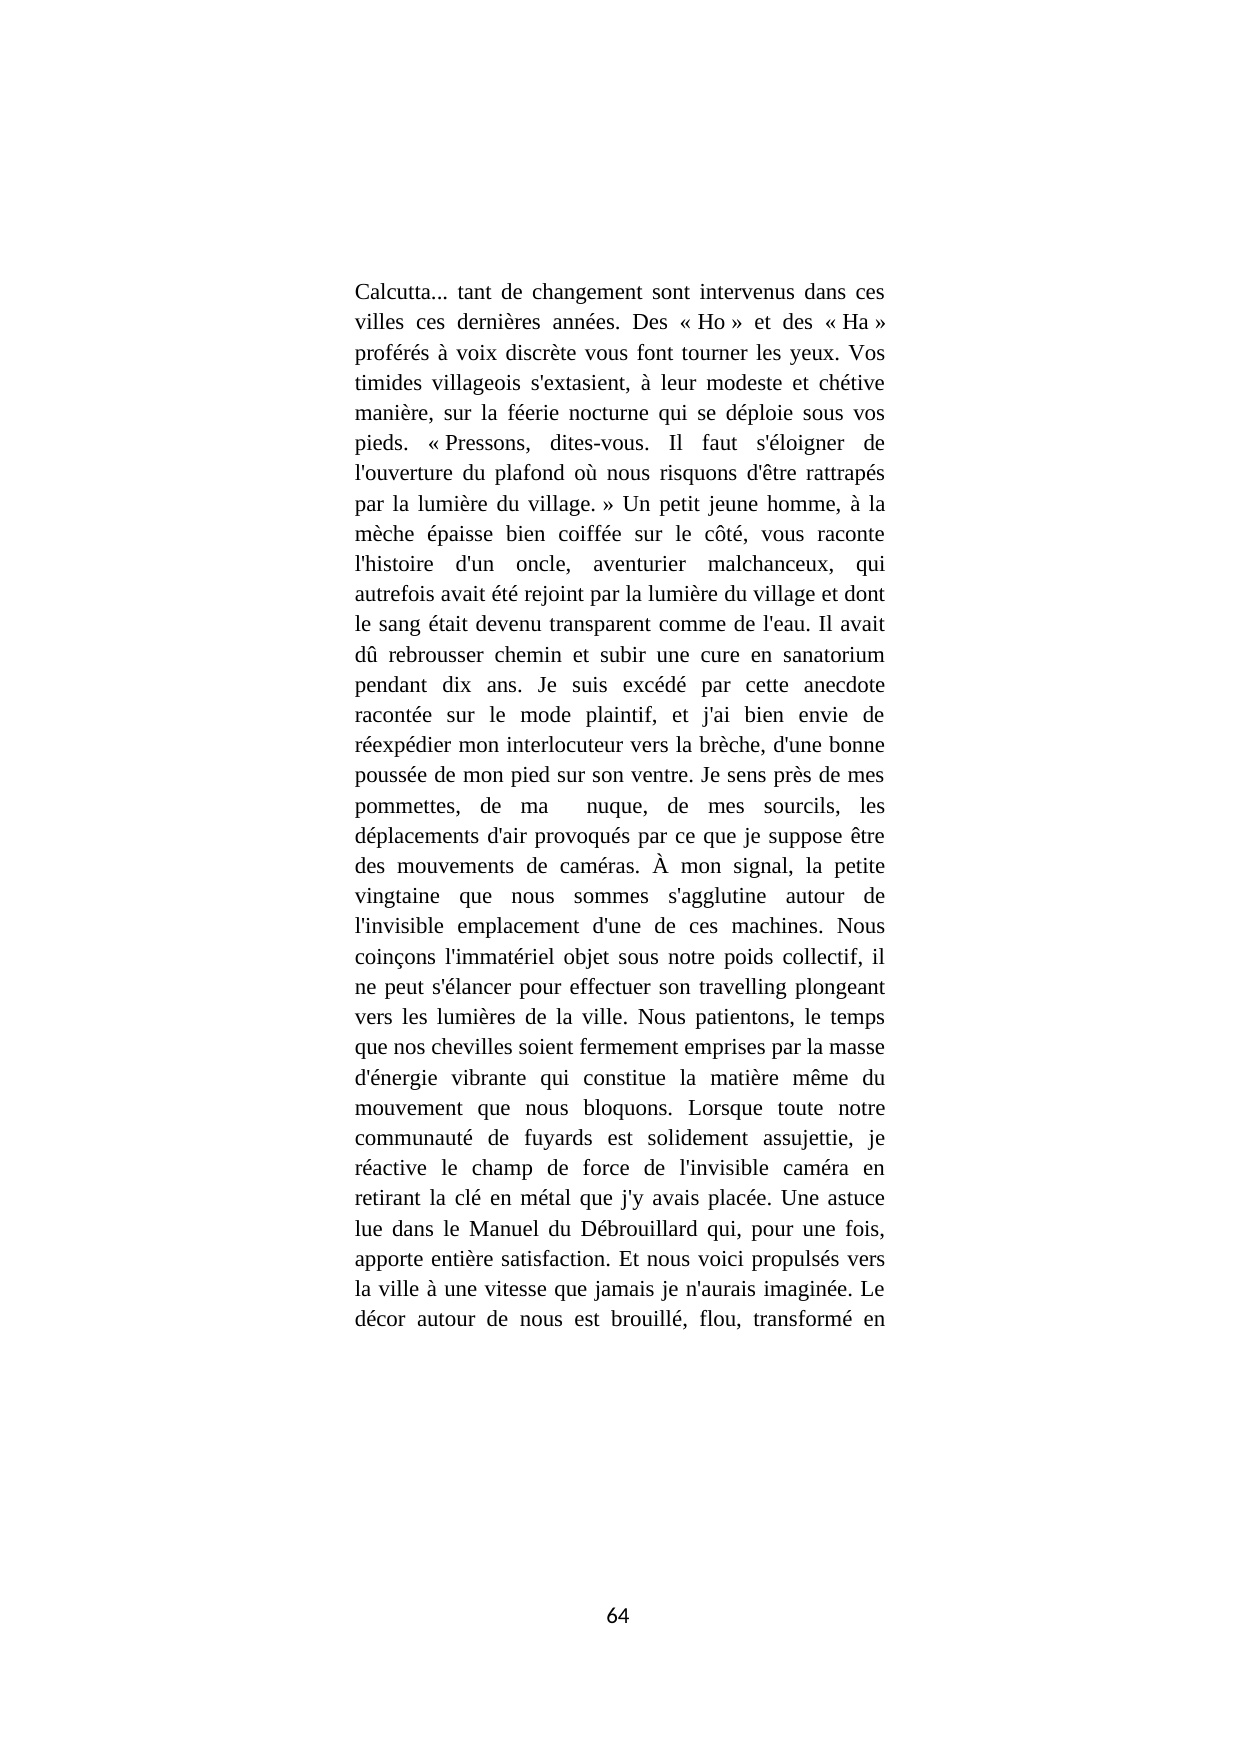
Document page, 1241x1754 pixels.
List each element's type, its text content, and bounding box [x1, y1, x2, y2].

text Calcutta... tant de changement sont intervenus dans ces villes ces dernières années. Des « Ho » et des « Ha » proférés à voix discrète vous font tourner les yeux. Vos timides villageois s'extasient, à leur modeste et chétive manière, sur la féerie nocturne qui se déploie sous vos pieds. « Pressons, dites-vous. Il faut s'éloigner de l'ouverture du plafond où nous risquons d'être rattrapés par la lumière du village. » Un petit jeune homme, à la mèche épaisse bien coiffée sur le côté, vous raconte l'histoire d'un oncle, aventurier malchanceux, qui autrefois avait été rejoint par la lumière du village et dont le sang était devenu transparent comme de l'eau. Il avait dû rebrousser chemin et subir une cure en sanatorium pendant dix ans. Je suis excédé par cette anecdote racontée sur le mode plaintif, et j'ai bien envie de réexpédier mon interlocuteur vers la brèche, d'une bonne poussée de mon pied sur son ventre. Je sens près de mes pommettes, de ma nuque, de mes sourcils, les déplacements d'air provoqués par ce que je suppose être des mouvements de caméras. À mon signal, la petite vingtaine que nous sommes s'agglutine autour de l'invisible emplacement d'une de ces machines. Nous coinçons l'immatériel objet sous notre poids collectif, il ne peut s'élancer pour effectuer son travelling plongeant vers les lumières de la ville. Nous patientons, le temps que nos chevilles soient fermement emprises par la masse d'énergie vibrante qui constitue la matière même du mouvement que nous bloquons. Lorsque toute notre communauté de fuyards est solidement assujettie, je réactive le champ de force de l'invisible caméra en retirant la clé en métal que j'y avais placée. Une astuce lue dans le Manuel du Débrouillard qui, pour une fois, apporte entière satisfaction. Et nous voici propulsés vers la ville à une vitesse que jamais je n'aurais imaginée. Le décor autour de nous est brouillé, flou, transformé en [354, 278, 886, 1332]
